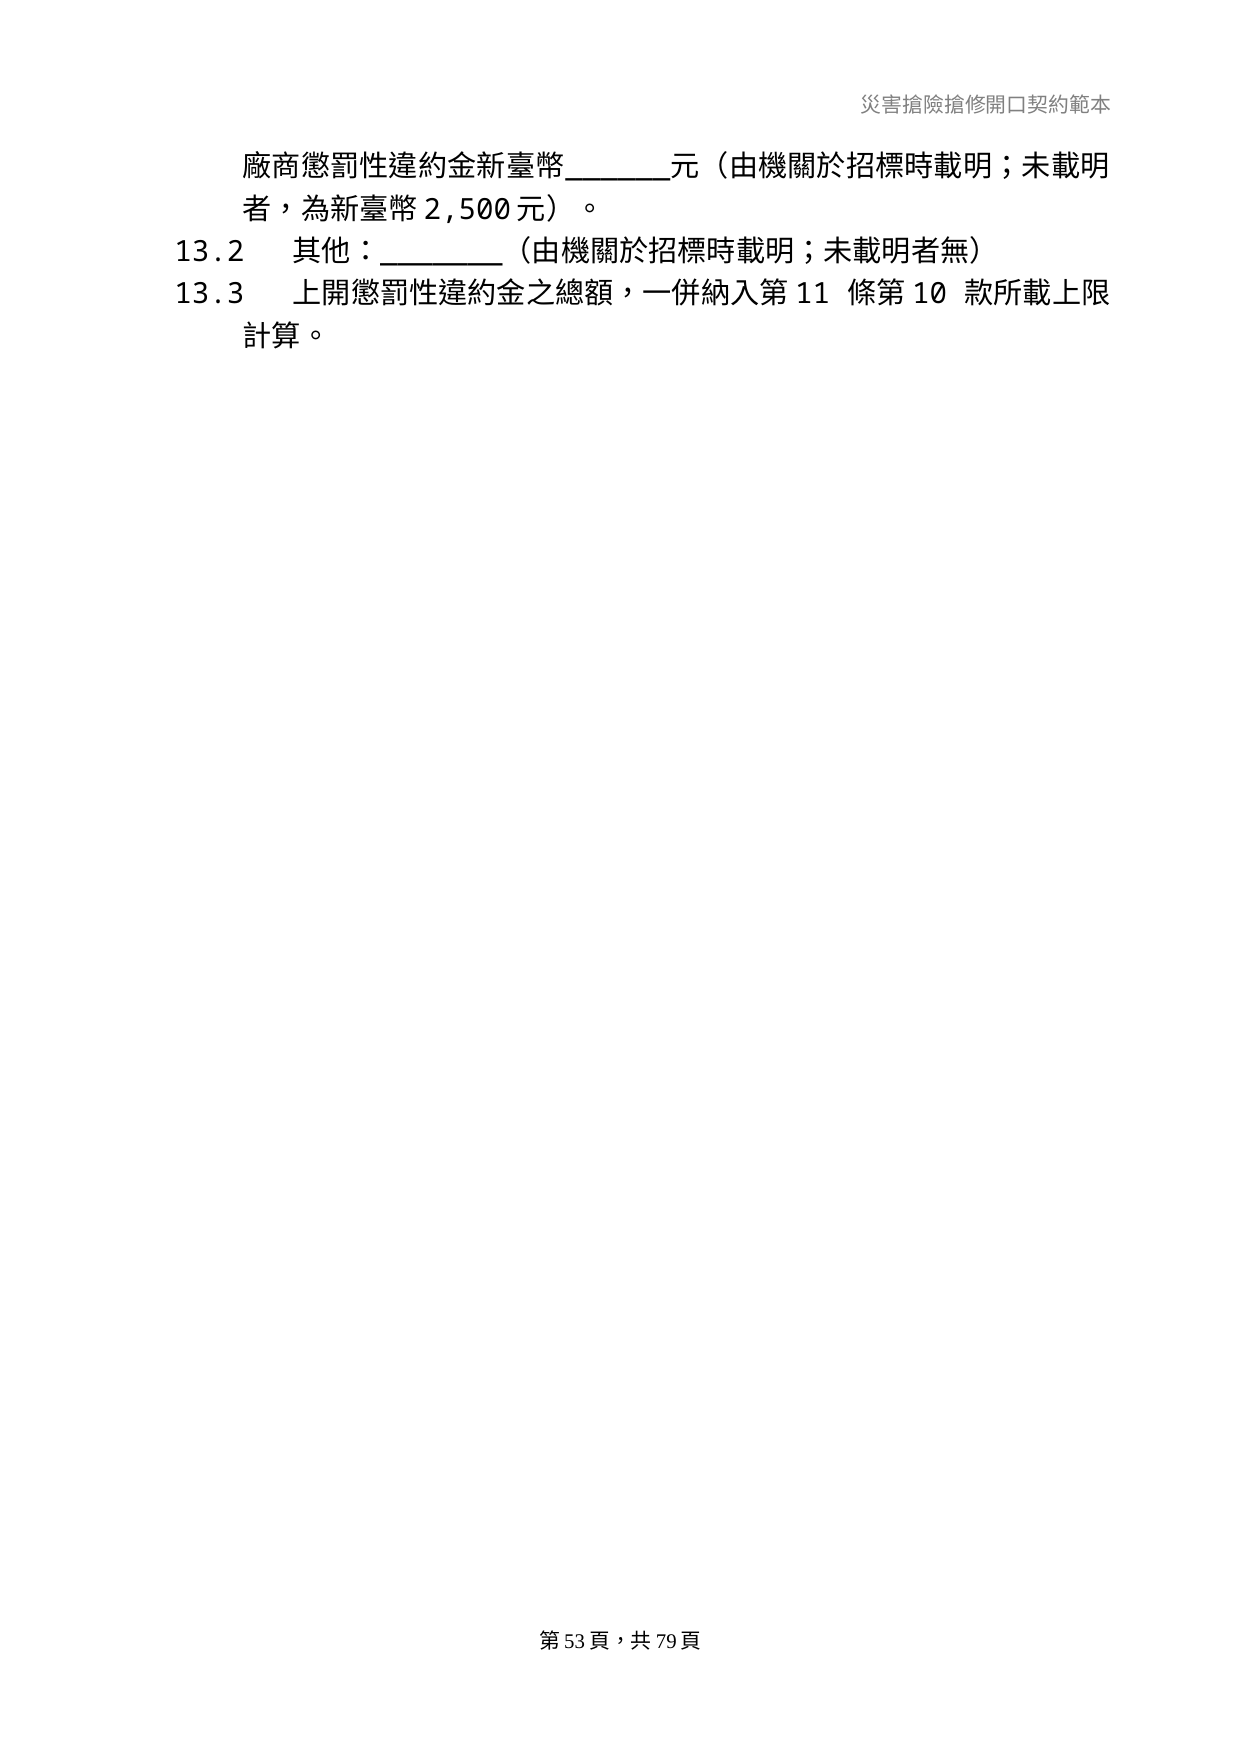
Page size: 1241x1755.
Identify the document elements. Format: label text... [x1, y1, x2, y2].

list 廠商懲罰性違約金新臺幣______元（由機關於招標時載明；未載明者，為新臺幣2,500元）。 [174, 143, 1110, 228]
list 其他：_______（由機關於招標時載明；未載明者無） [174, 228, 1110, 270]
list 上開懲罰性違約金之總額，一併納入第11 條第10 款所載上限計算。 [174, 270, 1110, 355]
